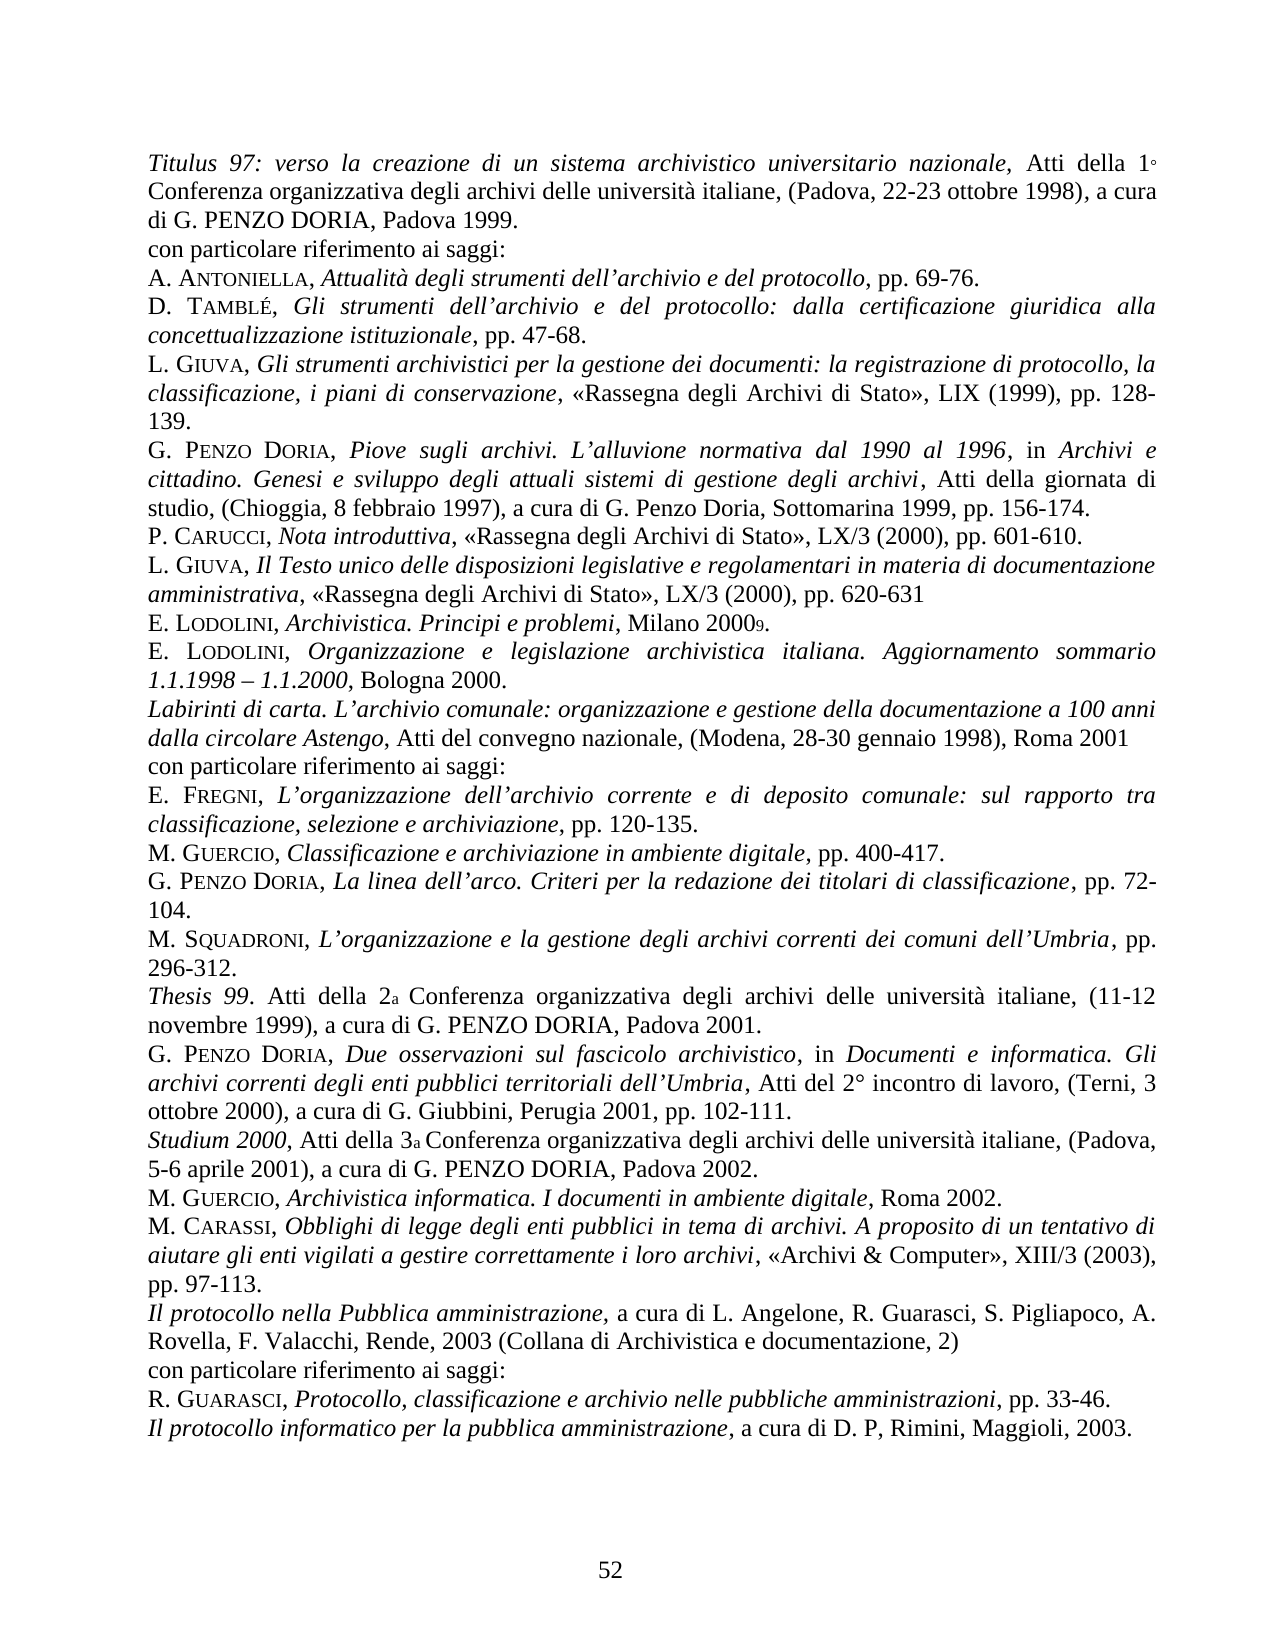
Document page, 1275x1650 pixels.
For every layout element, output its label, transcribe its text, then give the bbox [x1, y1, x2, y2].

text E. FREGNI, L’organizzazione dell’archivio corrente e di deposito comunale: sul rapporto tra classificazione, selezione e archiviazione, pp. 120-135. [148, 780, 1157, 838]
text M. CARASSI, Obblighi di legge degli enti pubblici in tema di archivi. A proposito di un tentativo di aiutare gli enti vigilati a gestire correttamente i loro archivi, «Archivi & Computer», XIII/3 (2003), pp. 97-113. [148, 1211, 1157, 1298]
text M. SQUADRONI, L’organizzazione e la gestione degli archivi correnti dei comuni dell’Umbria, pp. 296-312. [148, 924, 1157, 981]
text E. LODOLINI, Organizzazione e legislazione archivistica italiana. Aggiornamento sommario 1.1.1998 – 1.1.2000, Bologna 2000. [148, 636, 1157, 694]
text L. GIUVA, Gli strumenti archivistici per la gestione dei documenti: la registrazione di protocollo, la classificazione, i piani di conservazione, «Rassegna degli Archivi di Stato», LIX (1999), pp. 128-139. [148, 349, 1157, 435]
text con particolare riferimento ai saggi: [148, 234, 1157, 263]
text Thesis 99. Atti della 2a Conferenza organizzativa degli archivi delle università italiane, (11-12 novembre 1999), a cura di G. PENZO DORIA, Padova 2001. [148, 981, 1157, 1039]
text Il protocollo nella Pubblica amministrazione, a cura di L. Angelone, R. Guarasci, S. Pigliapoco, A. Rovella, F. Valacchi, Rende, 2003 (Collana di Archivistica e documentazione, 2) [148, 1298, 1157, 1355]
text A. ANTONIELLA, Attualità degli strumenti dell’archivio e del protocollo, pp. 69-76. [148, 263, 1157, 291]
text Il protocollo informatico per la pubblica amministrazione, a cura di D. P, Rimini, Maggioli, 2003. [148, 1413, 1157, 1441]
text con particolare riferimento ai saggi: [148, 1355, 1157, 1384]
text con particolare riferimento ai saggi: [148, 751, 1157, 780]
text M. GUERCIO, Archivistica informatica. I documenti in ambiente digitale, Roma 2002. [148, 1183, 1157, 1211]
text Studium 2000, Atti della 3a Conferenza organizzativa degli archivi delle università italiane, (Padova, 5-6 aprile 2001), a cura di G. PENZO DORIA, Padova 2002. [148, 1125, 1157, 1183]
text G. PENZO DORIA, Piove sugli archivi. L’alluvione normativa dal 1990 al 1996, in Archivi e cittadino. Genesi e sviluppo degli attuali sistemi di gestione degli archivi, Atti della giornata di studio, (Chioggia, 8 febbraio 1997), a cura di G. Penzo Doria, Sottomarina 1999, pp. 156-174. [148, 435, 1157, 521]
text Labirinti di carta. L’archivio comunale: organizzazione e gestione della documentazione a 100 anni dalla circolare Astengo, Atti del convegno nazionale, (Modena, 28-30 gennaio 1998), Roma 2001 [148, 694, 1157, 751]
text G. PENZO DORIA, La linea dell’arco. Criteri per la redazione dei titolari di classificazione, pp. 72-104. [148, 866, 1157, 924]
text L. GIUVA, Il Testo unico delle disposizioni legislative e regolamentari in materia di documentazione amministrativa, «Rassegna degli Archivi di Stato», LX/3 (2000), pp. 620-631 [148, 550, 1157, 608]
text R. GUARASCI, Protocollo, classificazione e archivio nelle pubbliche amministrazioni, pp. 33-46. [148, 1384, 1157, 1413]
text G. PENZO DORIA, Due osservazioni sul fascicolo archivistico, in Documenti e informatica. Gli archivi correnti degli enti pubblici territoriali dell’Umbria, Atti del 2° incontro di lavoro, (Terni, 3 ottobre 2000), a cura di G. Giubbini, Perugia 2001, pp. 102-111. [148, 1039, 1157, 1125]
text M. GUERCIO, Classificazione e archiviazione in ambiente digitale, pp. 400-417. [148, 838, 1157, 866]
text P. CARUCCI, Nota introduttiva, «Rassegna degli Archivi di Stato», LX/3 (2000), pp. 601-610. [148, 521, 1157, 550]
text D. TAMBLÉ, Gli strumenti dell’archivio e del protocollo: dalla certificazione giuridica alla concettualizzazione istituzionale, pp. 47-68. [148, 291, 1157, 349]
text Titulus 97: verso la creazione di un sistema archivistico universitario nazionale, Atti della 1° Conferenza organizzativa degli archivi delle università italiane, (Padova, 22-23 ottobre 1998), a cura di G. PENZO DORIA, Padova 1999. [148, 148, 1157, 234]
text E. LODOLINI, Archivistica. Principi e problemi, Milano 20009. [148, 608, 1157, 636]
